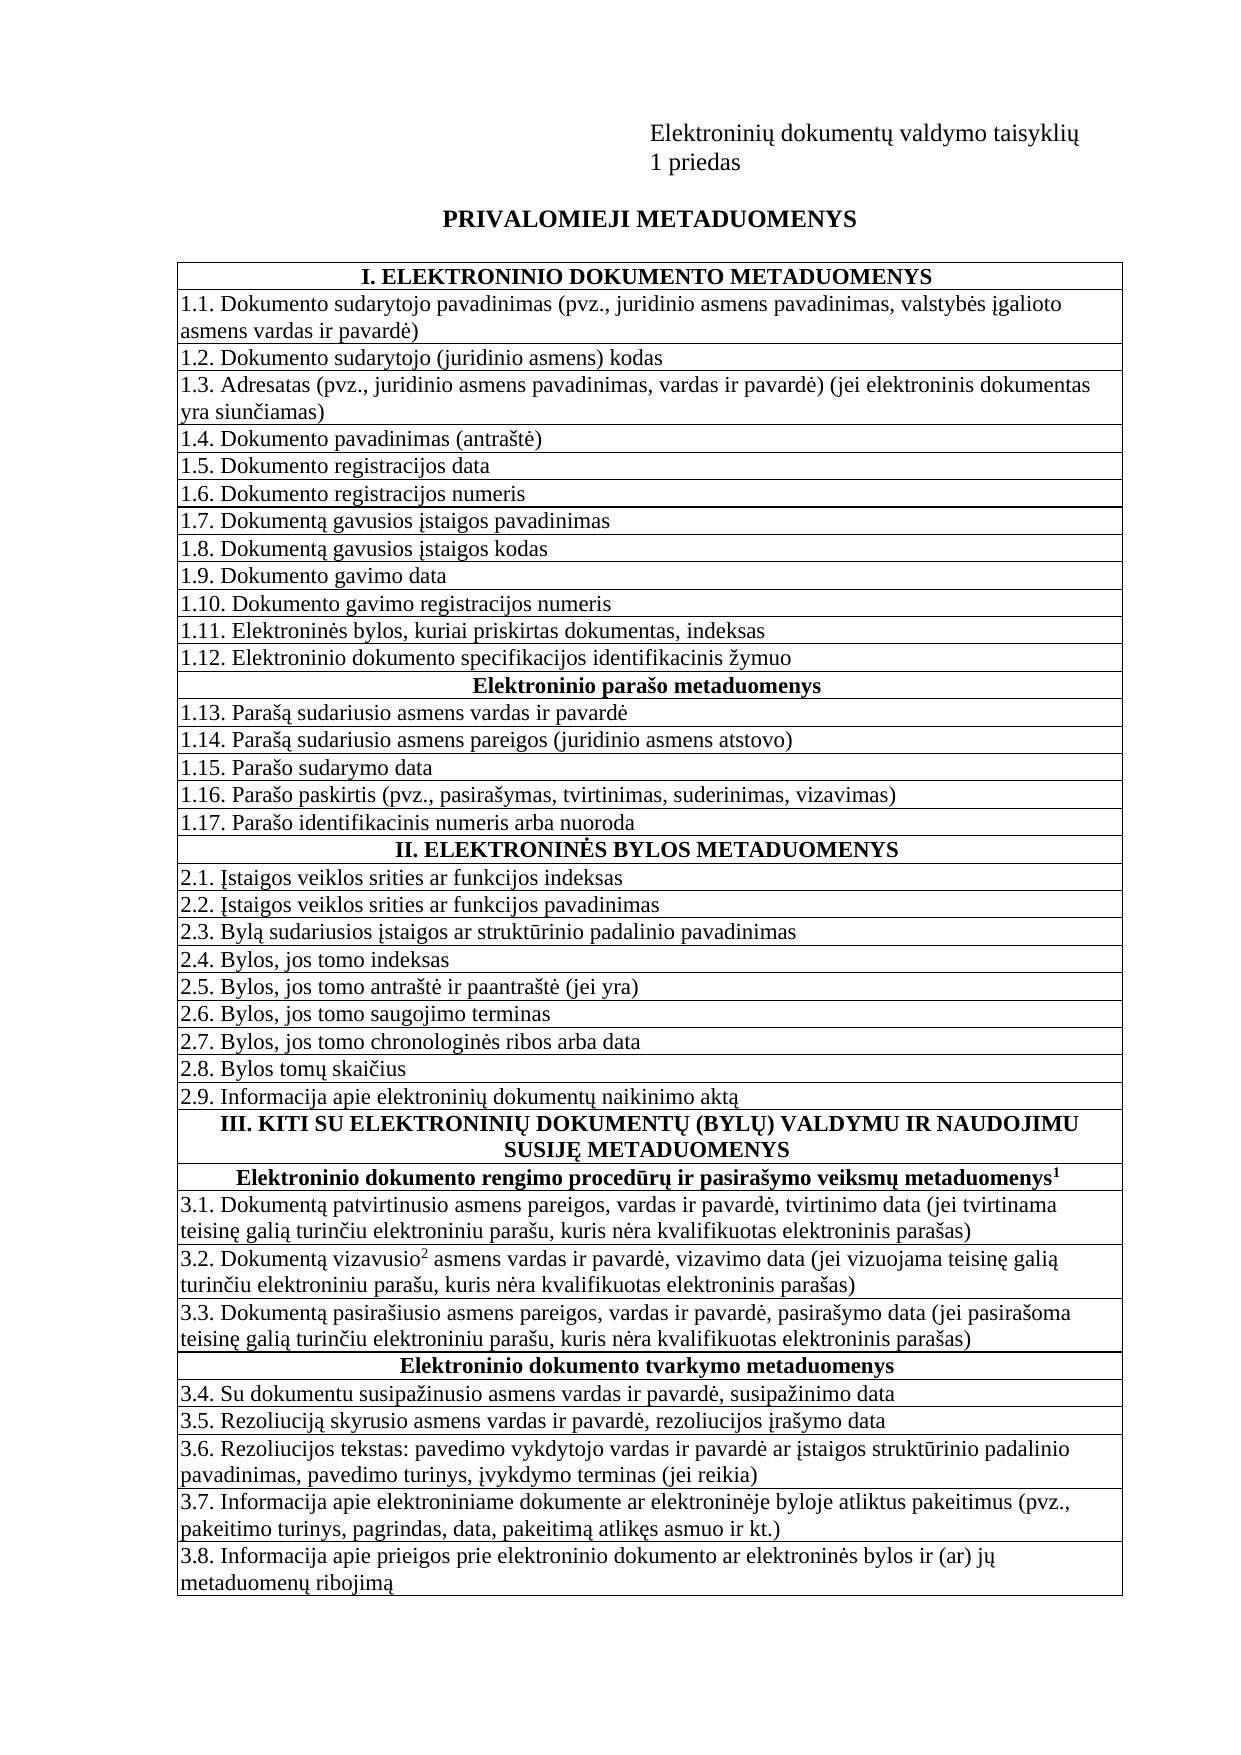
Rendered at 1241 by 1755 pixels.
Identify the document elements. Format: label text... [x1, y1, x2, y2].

text Elektroninių dokumentų valdymo taisyklių [649, 118, 1122, 147]
text 1 priedas [649, 147, 1122, 176]
table_cell 3.7. Informacija apie elektroniniame dokumente ar elektroninėje byloje atliktus pakeitimus (pvz., pakeitimo turinys, pagrindas, data, pakeitimą atlikęs asmuo ir kt.) [178, 1489, 1122, 1541]
table_cell 1.9. Dokumento gavimo data [178, 562, 1122, 588]
table_cell 3.5. Rezoliuciją skyrusio asmens vardas ir pavardė, rezoliucijos įrašymo data [178, 1407, 1122, 1434]
table_cell 3.1. Dokumentą patvirtinusio asmens pareigos, vardas ir pavardė, tvirtinimo data (jei tvirtinama teisinę galią turinčiu elektroniniu parašu, kuris nėra kvalifikuotas elektroninis parašas) [178, 1191, 1122, 1244]
table_cell 1.15. Parašo sudarymo data [178, 754, 1122, 780]
table_cell 2.3. Bylą sudariusios įstaigos ar struktūrinio padalinio pavadinimas [178, 918, 1122, 945]
table_cell 2.2. Įstaigos veiklos srities ar funkcijos pavadinimas [178, 891, 1122, 917]
table_cell 3.2. Dokumentą vizavusio2 asmens vardas ir pavardė, vizavimo data (jei vizuojama teisinę galią turinčiu elektroniniu parašu, kuris nėra kvalifikuotas elektroninis parašas) [178, 1245, 1122, 1298]
table_cell III. KITI SU ELEKTRONINIŲ DOKUMENTŲ (BYLŲ) VALDYMU IR NAUDOJIMU SUSIJĘ METADUOMENYS [178, 1110, 1122, 1163]
table_cell 2.8. Bylos tomų skaičius [178, 1055, 1122, 1082]
table_cell 3.8. Informacija apie prieigos prie elektroninio dokumento ar elektroninės bylos ir (ar) jų metaduomenų ribojimą [178, 1542, 1122, 1595]
table_cell 2.9. Informacija apie elektroninių dokumentų naikinimo aktą [178, 1083, 1122, 1109]
table_cell 1.14. Parašą sudariusio asmens pareigos (juridinio asmens atstovo) [178, 727, 1122, 753]
table_cell 1.1. Dokumento sudarytojo pavadinimas (pvz., juridinio asmens pavadinimas, valstybės įgalioto asmens vardas ir pavardė) [178, 290, 1122, 343]
table_cell 1.7. Dokumentą gavusios įstaigos pavadinimas [178, 508, 1122, 534]
text PRIVALOMIEJI METADUOMENYS [177, 204, 1122, 233]
table_cell 2.6. Bylos, jos tomo saugojimo terminas [178, 1001, 1122, 1027]
table_cell 1.4. Dokumento pavadinimas (antraštė) [178, 425, 1122, 452]
table_cell 1.12. Elektroninio dokumento specifikacijos identifikacinis žymuo [178, 644, 1122, 671]
table_cell 3.6. Rezoliucijos tekstas: pavedimo vykdytojo vardas ir pavardė ar įstaigos struktūrinio padalinio pavadinimas, pavedimo turinys, įvykdymo terminas (jei reikia) [178, 1435, 1122, 1487]
table_cell 2.1. Įstaigos veiklos srities ar funkcijos indeksas [178, 864, 1122, 890]
table_cell 1.16. Parašo paskirtis (pvz., pasirašymas, tvirtinimas, suderinimas, vizavimas) [178, 781, 1122, 808]
table_cell 1.10. Dokumento gavimo registracijos numeris [178, 590, 1122, 616]
table_cell II. ELEKTRONINĖS BYLOS METADUOMENYS [178, 836, 1122, 862]
table_cell 3.3. Dokumentą pasirašiusio asmens pareigos, vardas ir pavardė, pasirašymo data (jei pasirašoma teisinę galią turinčiu elektroniniu parašu, kuris nėra kvalifikuotas elektroninis parašas) [178, 1299, 1122, 1351]
table_cell Elektroninio dokumento rengimo procedūrų ir pasirašymo veiksmų metaduomenys1 [178, 1164, 1122, 1190]
table_cell 1.2. Dokumento sudarytojo (juridinio asmens) kodas [178, 344, 1122, 370]
table_cell 2.7. Bylos, jos tomo chronologinės ribos arba data [178, 1028, 1122, 1054]
table_cell Elektroninio dokumento tvarkymo metaduomenys [178, 1353, 1122, 1379]
table_cell 2.4. Bylos, jos tomo indeksas [178, 946, 1122, 972]
table_header I. ELEKTRONINIO DOKUMENTO METADUOMENYS [178, 263, 1122, 289]
table_cell 1.8. Dokumentą gavusios įstaigos kodas [178, 535, 1122, 561]
table_cell 1.6. Dokumento registracijos numeris [178, 480, 1122, 506]
table_cell 1.5. Dokumento registracijos data [178, 453, 1122, 479]
table_cell Elektroninio parašo metaduomenys [178, 672, 1122, 698]
table_cell 1.17. Parašo identifikacinis numeris arba nuoroda [178, 809, 1122, 835]
table_cell 3.4. Su dokumentu susipažinusio asmens vardas ir pavardė, susipažinimo data [178, 1380, 1122, 1406]
table_cell 1.3. Adresatas (pvz., juridinio asmens pavadinimas, vardas ir pavardė) (jei elektroninis dokumentas yra siunčiamas) [178, 371, 1122, 424]
table_cell 1.11. Elektroninės bylos, kuriai priskirtas dokumentas, indeksas [178, 617, 1122, 643]
table_cell 1.13. Parašą sudariusio asmens vardas ir pavardė [178, 699, 1122, 726]
table_cell 2.5. Bylos, jos tomo antraštė ir paantraštė (jei yra) [178, 973, 1122, 999]
